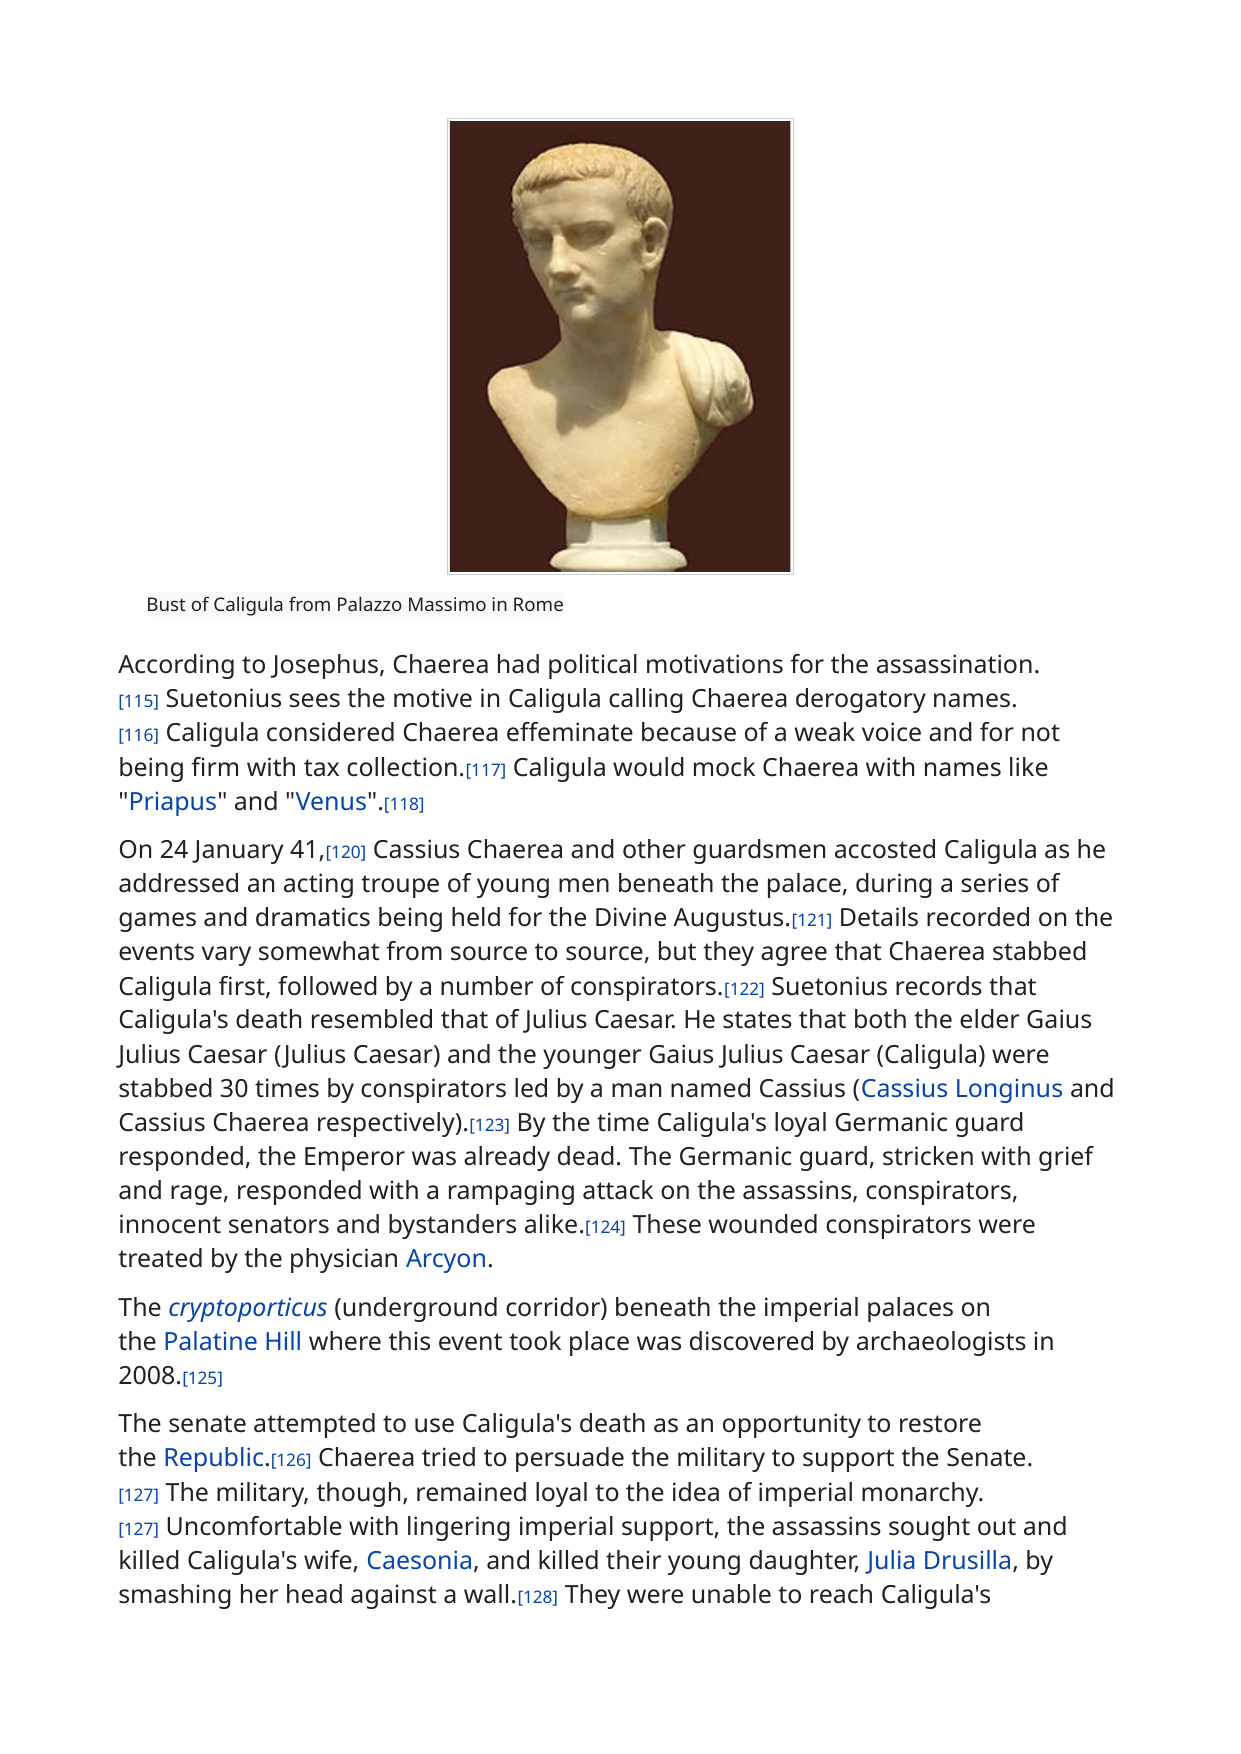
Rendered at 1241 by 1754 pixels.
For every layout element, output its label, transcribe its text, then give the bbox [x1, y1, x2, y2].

text The cryptoporticus (underground corridor) beneath the imperial palaces on the Palatine Hill where this event took place was discovered by archaeologists in 2008.[125] [118, 1289, 1122, 1391]
text Bust of Caligula from Palazzo Massimo in Rome [123, 592, 1122, 617]
text On 24 January 41,[120] Cassius Chaerea and other guardsmen accosted Caligula as he addressed an acting troupe of young men beneath the palace, during a series of games and dramatics being held for the Divine Augustus.[121] Details recorded on the events vary somewhat from source to source, but they agree that Chaerea stabbed Caligula first, followed by a number of conspirators.[122] Suetonius records that Caligula's death resembled that of Julius Caesar. He states that both the elder Gaius Julius Caesar (Julius Caesar) and the younger Gaius Julius Caesar (Caligula) were stabbed 30 times by conspirators led by a man named Cassius (Cassius Longinus and Cassius Chaerea respectively).[123] By the time Caligula's loyal Germanic guard responded, the Emperor was already dead. The Germanic guard, stricken with grief and rage, responded with a rampaging attack on the assassins, conspirators, innocent senators and bystanders alike.[124] These wounded conspirators were treated by the physician Arcyon. [118, 832, 1122, 1275]
picture [449, 121, 791, 572]
text The senate attempted to use Caligula's death as an opportunity to restore the Republic.[126] Chaerea tried to persuade the military to support the Senate.[127] The military, though, remained loyal to the idea of imperial monarchy.[127] Uncomfortable with lingering imperial support, the assassins sought out and killed Caligula's wife, Caesonia, and killed their young daughter, Julia Drusilla, by smashing her head against a wall.[128] They were unable to reach Caligula's [118, 1406, 1122, 1610]
text According to Josephus, Chaerea had political motivations for the assassination.[115] Suetonius sees the motive in Caligula calling Chaerea derogatory names.[116] Caligula considered Chaerea effeminate because of a weak voice and for not being firm with tax collection.[117] Caligula would mock Chaerea with names like "Priapus" and "Venus".[118] [118, 647, 1122, 817]
